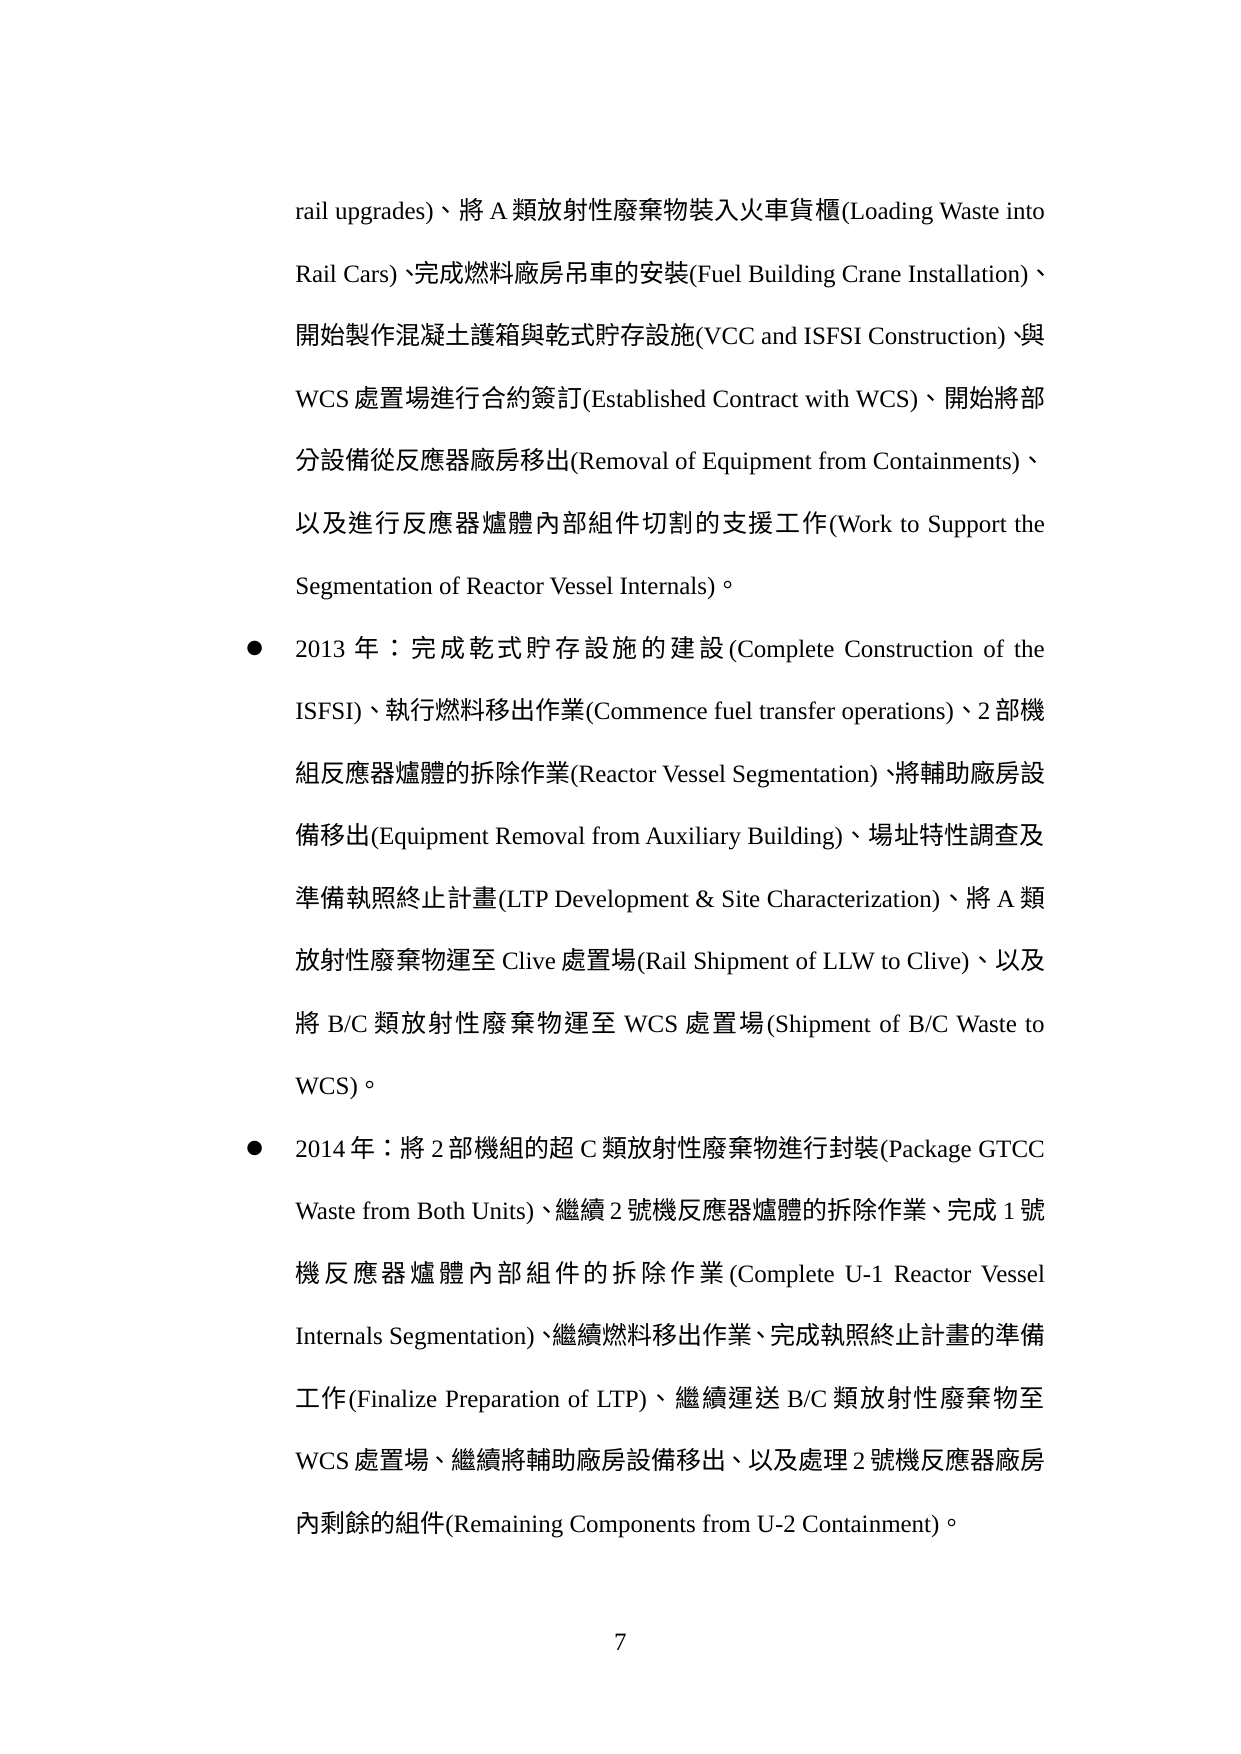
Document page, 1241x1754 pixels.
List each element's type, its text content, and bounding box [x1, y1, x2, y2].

list 2012年：準備將用過核子燃料移入乾式貯存專用的密封鋼罐(Dry Storage Canister)、完成場址現地運送廢棄物鐵軌的升級作業(On-site rail upgrades)、將A類放射性廢棄物裝入火車貨櫃(Loading Waste into Rail Cars)、完成燃料廠房吊車的安裝(Fuel Building Crane Installation)、開始製作混凝土護箱與乾式貯存設施(VCC and ISFSI Construction)、與WCS處置場進行合約簽訂(Established Contract with WCS)、開始將部分設備從反應器廠房移出(Removal of Equipment from Containments)、以及進行反應器爐體內部組件切割的支援工作(Work to Support the Segmentation of Reactor Vessel Internals)。 [245, 164, 1045, 602]
list 2013年：完成乾式貯存設施的建設(Complete Construction of the ISFSI)、執行燃料移出作業(Commence fuel transfer operations)、2部機組反應器爐體的拆除作業(Reactor Vessel Segmentation)、將輔助廠房設備移出(Equipment Removal from Auxiliary Building)、場址特性調查及準備執照終止計畫(LTP Development & Site Characterization)、將A類放射性廢棄物運至Clive處置場(Rail Shipment of LLW to Clive)、以及將B/C類放射性廢棄物運至WCS處置場(Shipment of B/C Waste to WCS)。 [245, 602, 1045, 1102]
list 2014年：將2部機組的超C類放射性廢棄物進行封裝(Package GTCC Waste from Both Units)、繼續2號機反應器爐體的拆除作業、完成1號機反應器爐體內部組件的拆除作業(Complete U-1 Reactor Vessel Internals Segmentation)、繼續燃料移出作業、完成執照終止計畫的準備工作(Finalize Preparation of LTP)、繼續運送B/C類放射性廢棄物至WCS處置場、繼續將輔助廠房設備移出、以及處理2號機反應器廠房內剩餘的組件(Remaining Components from U-2 Containment)。 [245, 1102, 1045, 1539]
